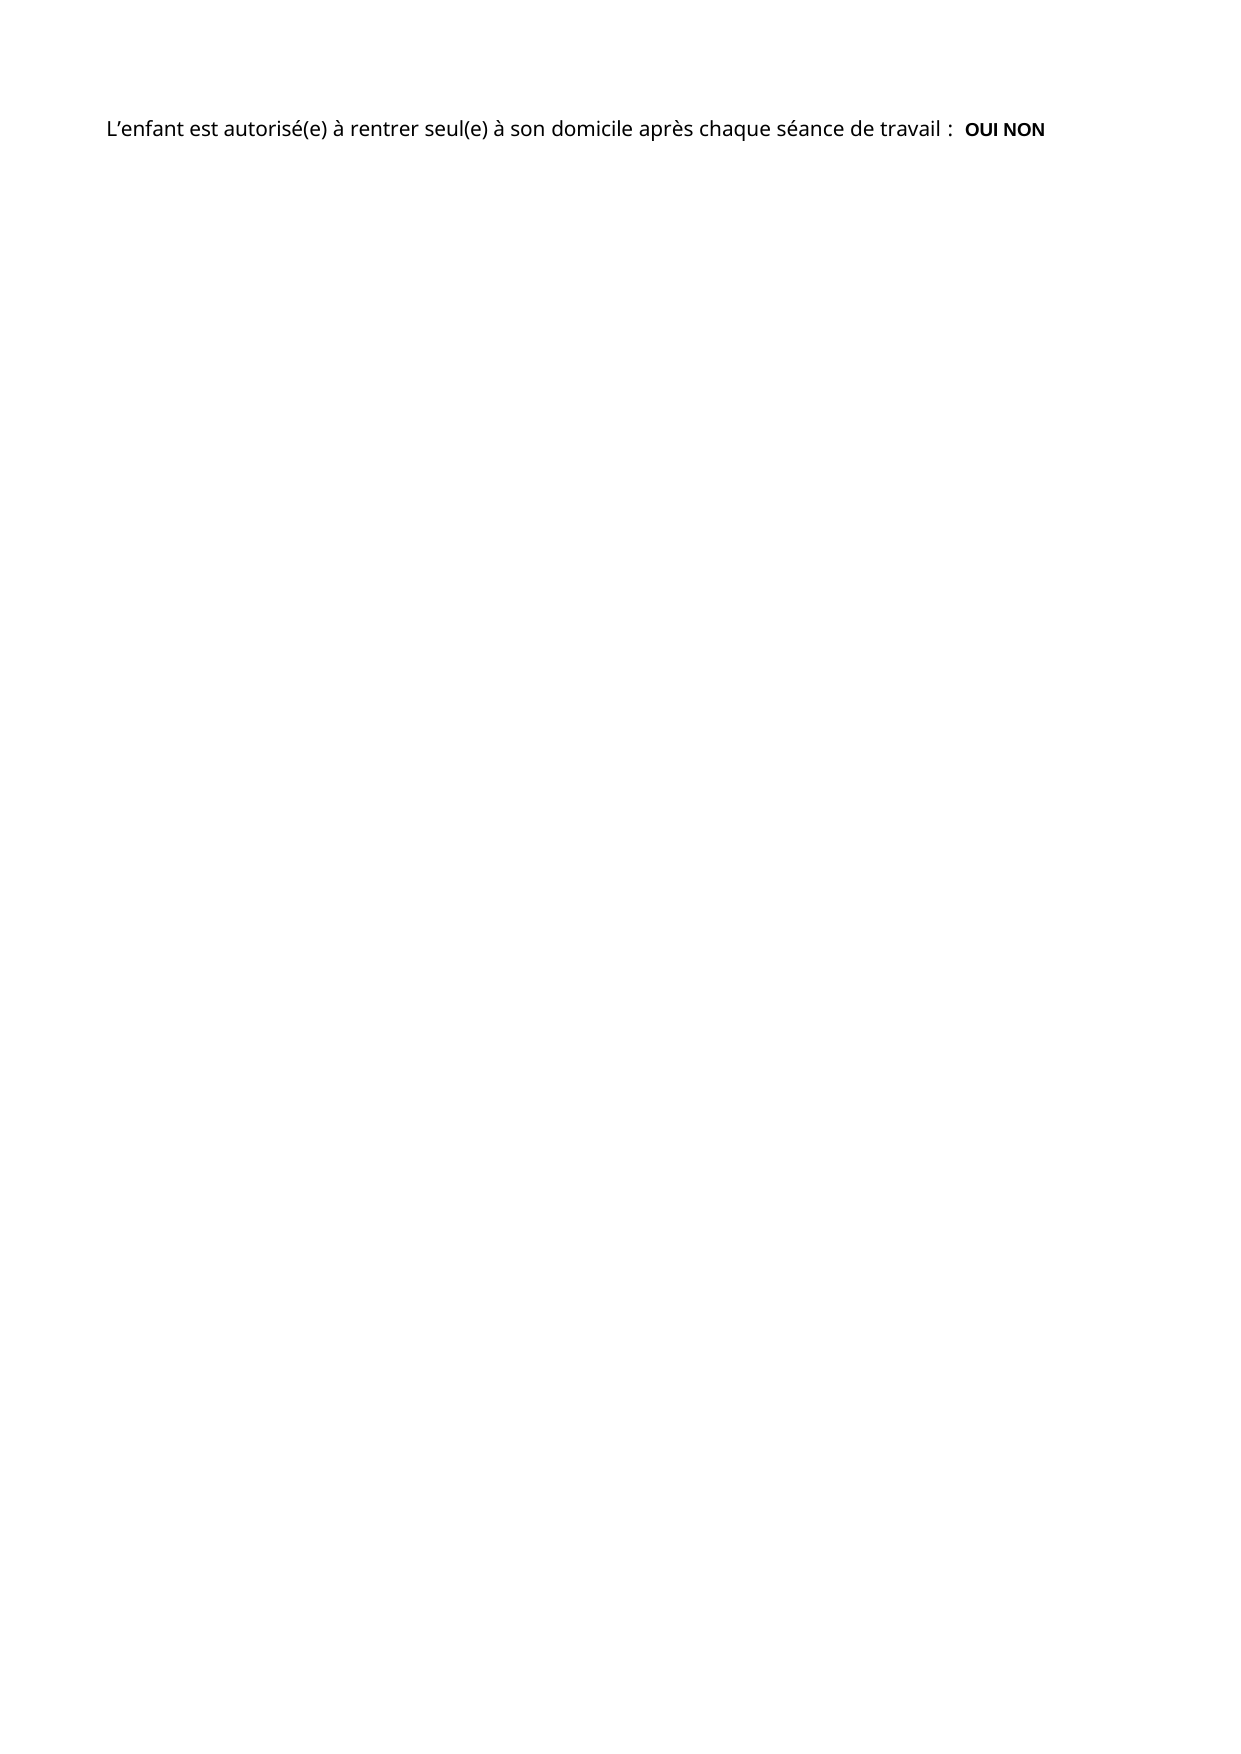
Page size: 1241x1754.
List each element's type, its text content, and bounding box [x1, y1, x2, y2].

text L’enfant est autorisé(e) à rentrer seul(e) à son domicile après chaque séance de travail : OUI NON [106, 114, 1151, 143]
